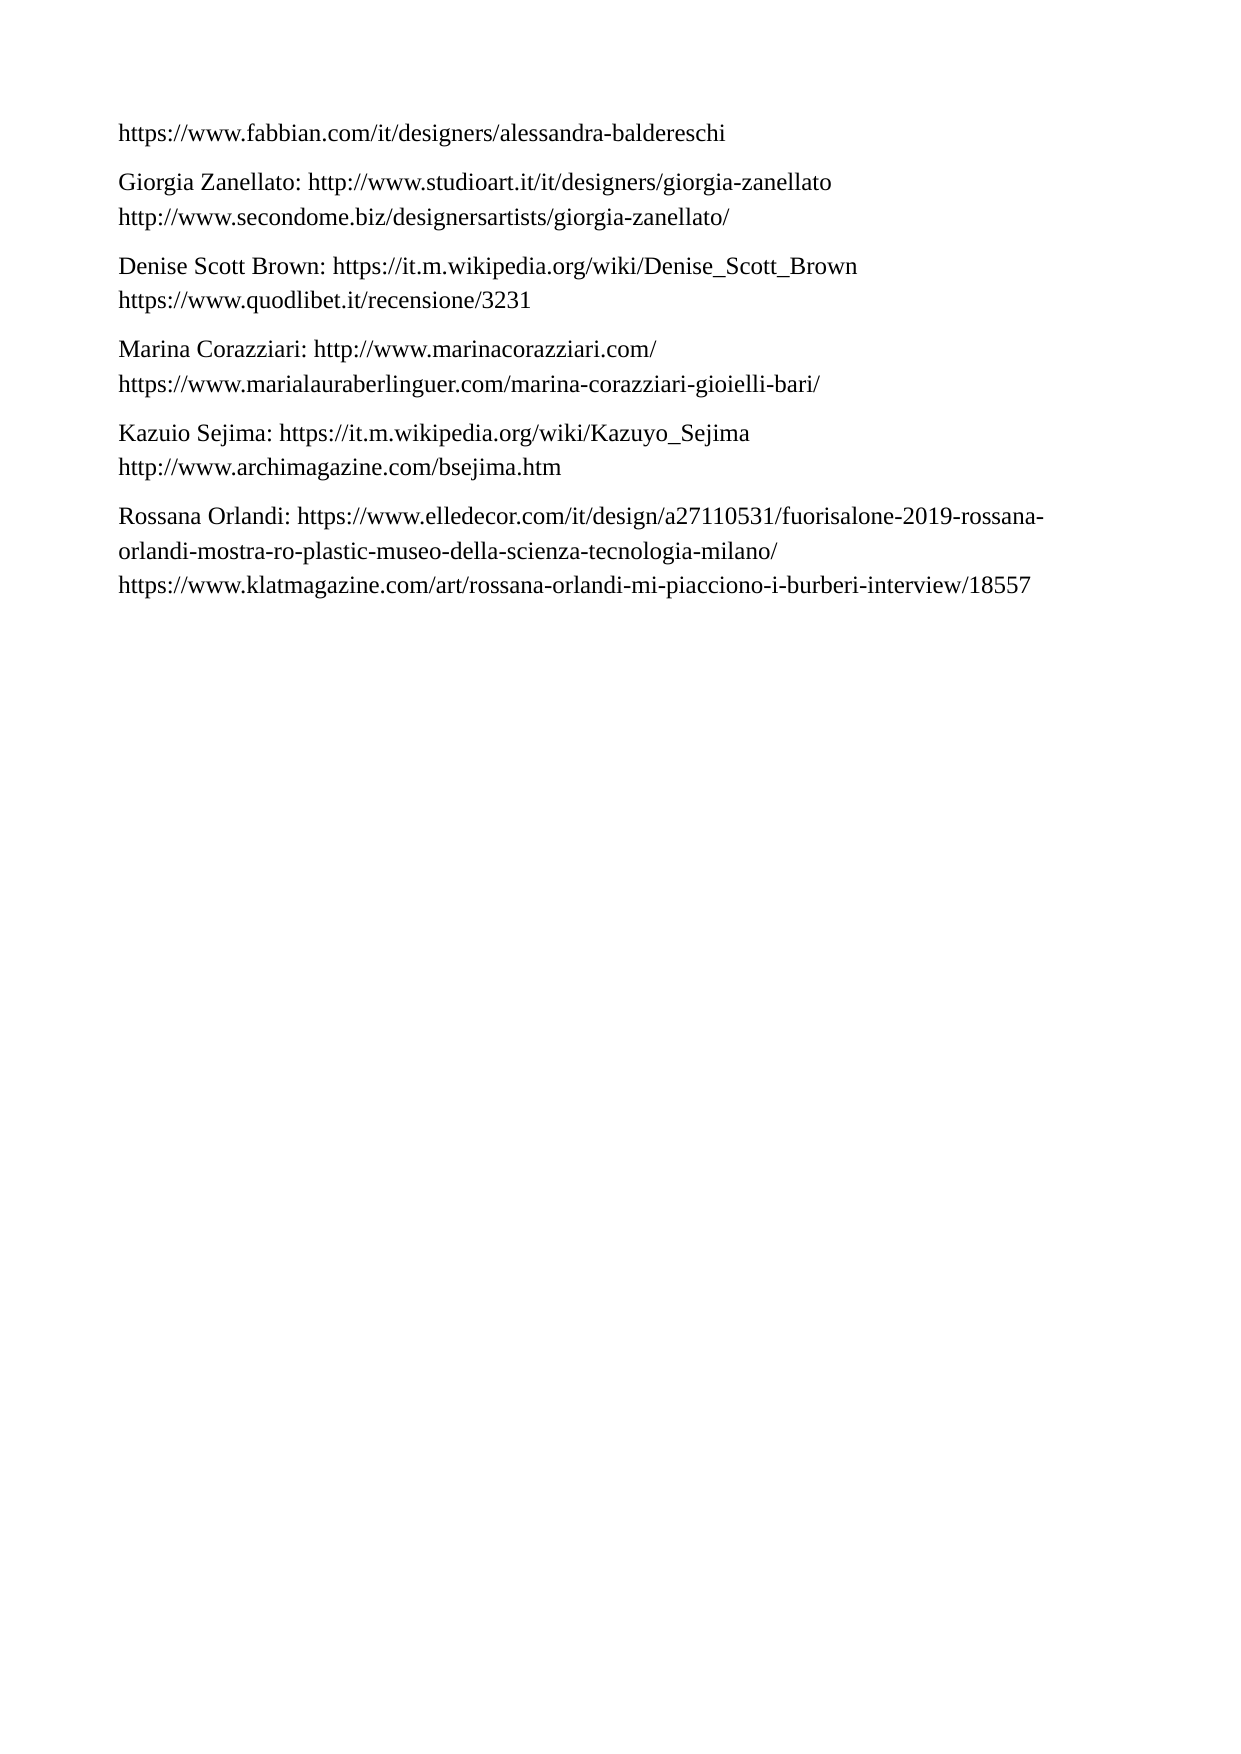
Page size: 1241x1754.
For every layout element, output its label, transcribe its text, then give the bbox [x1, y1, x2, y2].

text Kazuio Sejima: https://it.m.wikipedia.org/wiki/Kazuyo_Sejima http://www.archimagazine.com/bsejima.htm [118, 418, 1122, 481]
text https://www.fabbian.com/it/designers/alessandra-baldereschi [118, 118, 1122, 147]
text Giorgia Zanellato: http://www.studioart.it/it/designers/giorgia-zanellato http://www.secondome.biz/designersartists/giorgia-zanellato/ [118, 167, 1122, 230]
text Denise Scott Brown: https://it.m.wikipedia.org/wiki/Denise_Scott_Brown https://www.quodlibet.it/recensione/3231 [118, 251, 1122, 314]
text Marina Corazziari: http://www.marinacorazziari.com/ https://www.marialauraberlinguer.com/marina-corazziari-gioielli-bari/ [118, 334, 1122, 397]
text Rossana Orlandi: https://www.elledecor.com/it/design/a27110531/fuorisalone-2019-rossana-orlandi-mostra-ro-plastic-museo-della-scienza-tecnologia-milano/ https://www.klatmagazine.com/art/rossana-orlandi-mi-piacciono-i-burberi-interview/18557 [118, 501, 1122, 599]
